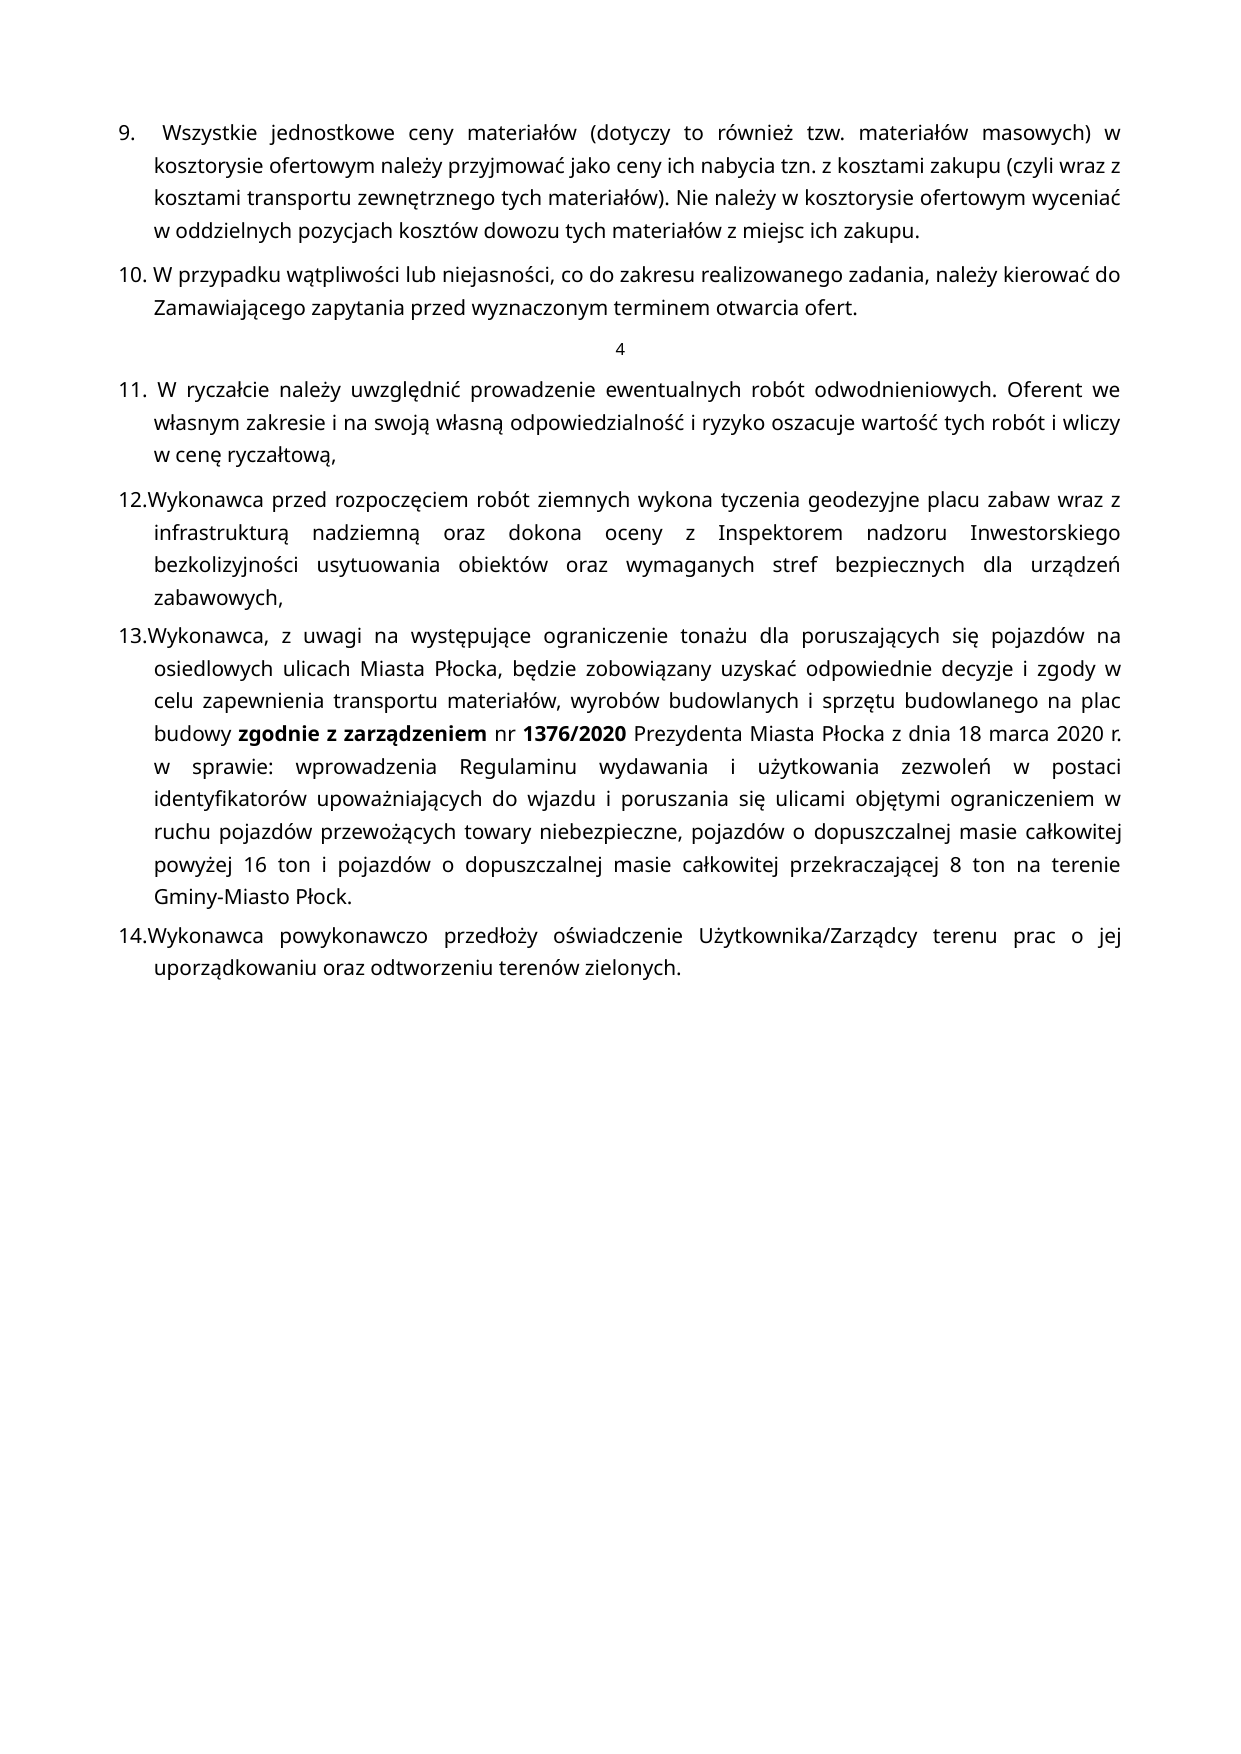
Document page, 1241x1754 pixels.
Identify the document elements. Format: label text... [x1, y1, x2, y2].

text 4 [118, 337, 1122, 360]
list W ryczałcie należy uwzględnić prowadzenie ewentualnych robót odwodnieniowych. Oferent we własnym zakresie i na swoją własną odpowiedzialność i ryzyko oszacuje wartość tych robót i wliczy w cenę ryczałtową, [118, 375, 1122, 469]
list Wszystkie jednostkowe ceny materiałów (dotyczy to również tzw. materiałów masowych) w kosztorysie ofertowym należy przyjmować jako ceny ich nabycia tzn. z kosztami zakupu (czyli wraz z kosztami transportu zewnętrznego tych materiałów). Nie należy w kosztorysie ofertowym wyceniać w oddzielnych pozycjach kosztów dowozu tych materiałów z miejsc ich zakupu. [118, 118, 1122, 244]
list Wykonawca, z uwagi na występujące ograniczenie tonażu dla poruszających się pojazdów na osiedlowych ulicach Miasta Płocka, będzie zobowiązany uzyskać odpowiednie decyzje i zgody w celu zapewnienia transportu materiałów, wyrobów budowlanych i sprzętu budowlanego na plac budowy zgodnie z zarządzeniem nr 1376/2020 Prezydenta Miasta Płocka z dnia 18 marca 2020 r. w sprawie: wprowadzenia Regulaminu wydawania i użytkowania zezwoleń w postaci identyfikatorów upoważniających do wjazdu i poruszania się ulicami objętymi ograniczeniem w ruchu pojazdów przewożących towary niebezpieczne, pojazdów o dopuszczalnej masie całkowitej powyżej 16 ton i pojazdów o dopuszczalnej masie całkowitej przekraczającej 8 ton na terenie Gminy-Miasto Płock. [118, 621, 1122, 911]
list Wykonawca przed rozpoczęciem robót ziemnych wykona tyczenia geodezyjne placu zabaw wraz z infrastrukturą nadziemną oraz dokona oceny z Inspektorem nadzoru Inwestorskiego bezkolizyjności usytuowania obiektów oraz wymaganych stref bezpiecznych dla urządzeń zabawowych, [118, 485, 1122, 611]
list W przypadku wątpliwości lub niejasności, co do zakresu realizowanego zadania, należy kierować do Zamawiającego zapytania przed wyznaczonym terminem otwarcia ofert. [118, 260, 1122, 321]
list Wykonawca powykonawczo przedłoży oświadczenie Użytkownika/Zarządcy terenu prac o jej uporządkowaniu oraz odtworzeniu terenów zielonych. [118, 921, 1122, 982]
